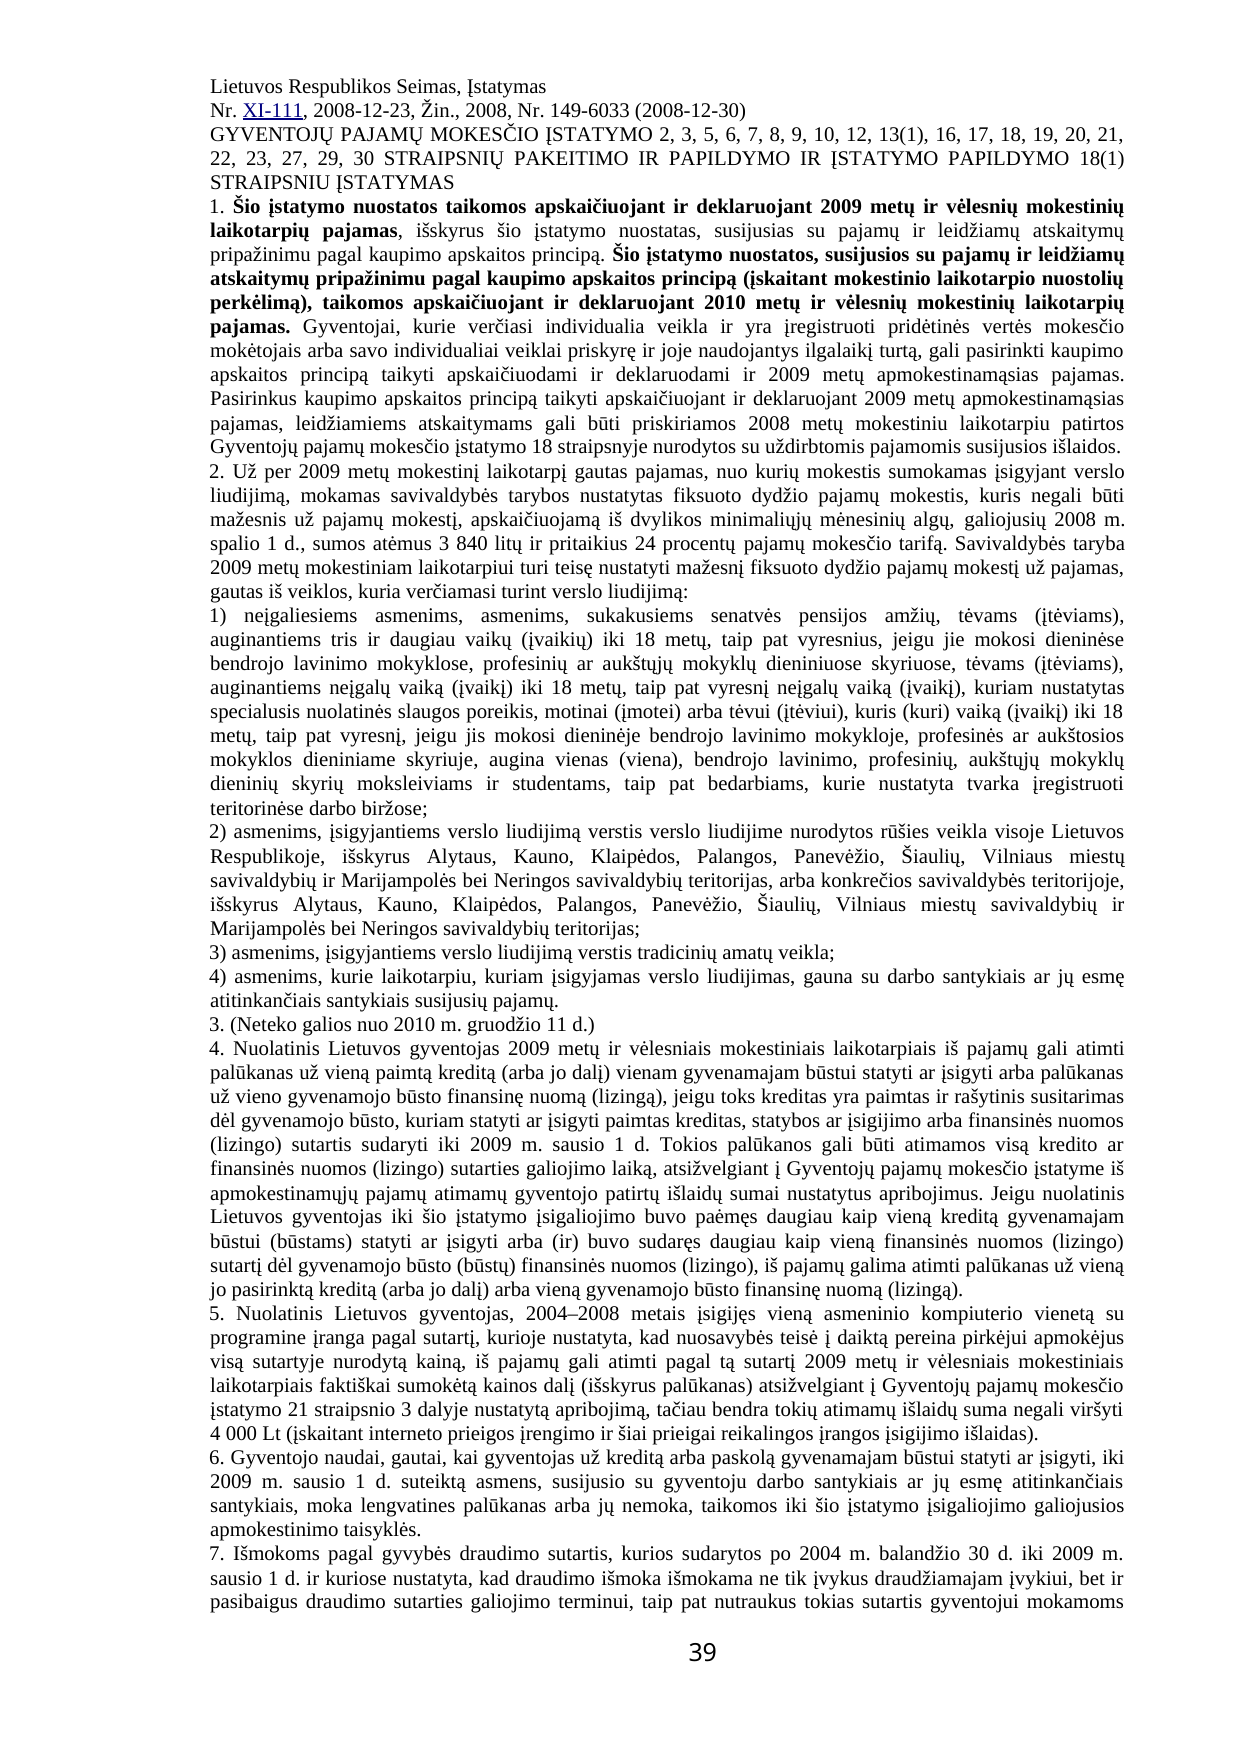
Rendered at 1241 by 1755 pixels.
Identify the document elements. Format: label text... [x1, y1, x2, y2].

text 1. Šio įstatymo nuostatos taikomos apskaičiuojant ir deklaruojant 2009 metų ir vėlesnių mokestinių laikotarpių pajamas, išskyrus šio įstatymo nuostatas, susijusias su pajamų ir leidžiamų atskaitymų pripažinimu pagal kaupimo apskaitos principą. Šio įstatymo nuostatos, susijusios su pajamų ir leidžiamų atskaitymų pripažinimu pagal kaupimo apskaitos principą (įskaitant mokestinio laikotarpio nuostolių perkėlimą), taikomos apskaičiuojant ir deklaruojant 2010 metų ir vėlesnių mokestinių laikotarpių pajamas. Gyventojai, kurie verčiasi individualia veikla ir yra įregistruoti pridėtinės vertės mokesčio mokėtojais arba savo individualiai veiklai priskyrę ir joje naudojantys ilgalaikį turtą, gali pasirinkti kaupimo apskaitos principą taikyti apskaičiuodami ir deklaruodami ir 2009 metų apmokestinamąsias pajamas. Pasirinkus kaupimo apskaitos principą taikyti apskaičiuojant ir deklaruojant 2009 metų apmokestinamąsias pajamas, leidžiamiems atskaitymams gali būti priskiriamos 2008 metų mokestiniu laikotarpiu patirtos Gyventojų pajamų mokesčio įstatymo 18 straipsnyje nurodytos su uždirbtomis pajamomis susijusios išlaidos. [209, 194, 1126, 458]
text 2. Už per 2009 metų mokestinį laikotarpį gautas pajamas, nuo kurių mokestis sumokamas įsigyjant verslo liudijimą, mokamas savivaldybės tarybos nustatytas fiksuoto dydžio pajamų mokestis, kuris negali būti mažesnis už pajamų mokestį, apskaičiuojamą iš dvylikos minimaliųjų mėnesinių algų, galiojusių 2008 m. spalio 1 d., sumos atėmus 3 840 litų ir pritaikius 24 procentų pajamų mokesčio tarifą. Savivaldybės taryba 2009 metų mokestiniam laikotarpiui turi teisę nustatyti mažesnį fiksuoto dydžio pajamų mokestį už pajamas, gautas iš veiklos, kuria verčiamasi turint verslo liudijimą: [209, 458, 1126, 603]
text 3. (Neteko galios nuo 2010 m. gruodžio 11 d.) [209, 1012, 1126, 1036]
text Lietuvos Respublikos Seimas, Įstatymas [210, 73, 1126, 98]
text GYVENTOJŲ PAJAMŲ MOKESČIO ĮSTATYMO 2, 3, 5, 6, 7, 8, 9, 10, 12, 13(1), 16, 17, 18, 19, 20, 21, 22, 23, 27, 29, 30 STRAIPSNIŲ PAKEITIMO IR PAPILDYMO IR ĮSTATYMO PAPILDYMO 18(1) STRAIPSNIU ĮSTATYMAS [210, 122, 1126, 194]
text Nr. XI-111, 2008-12-23, Žin., 2008, Nr. 149-6033 (2008-12-30) [210, 98, 1126, 122]
text 4) asmenims, kurie laikotarpiu, kuriam įsigyjamas verslo liudijimas, gauna su darbo santykiais ar jų esmę atitinkančiais santykiais susijusių pajamų. [209, 964, 1126, 1012]
text 6. Gyventojo naudai, gautai, kai gyventojas už kreditą arba paskolą gyvenamajam būstui statyti ar įsigyti, iki 2009 m. sausio 1 d. suteiktą asmens, susijusio su gyventoju darbo santykiais ar jų esmę atitinkančiais santykiais, moka lengvatines palūkanas arba jų nemoka, taikomos iki šio įstatymo įsigaliojimo galiojusios apmokestinimo taisyklės. [209, 1445, 1126, 1541]
text 2) asmenims, įsigyjantiems verslo liudijimą verstis verslo liudijime nurodytos rūšies veikla visoje Lietuvos Respublikoje, išskyrus Alytaus, Kauno, Klaipėdos, Palangos, Panevėžio, Šiaulių, Vilniaus miestų savivaldybių ir Marijampolės bei Neringos savivaldybių teritorijas, arba konkrečios savivaldybės teritorijoje, išskyrus Alytaus, Kauno, Klaipėdos, Palangos, Panevėžio, Šiaulių, Vilniaus miestų savivaldybių ir Marijampolės bei Neringos savivaldybių teritorijas; [209, 819, 1126, 940]
text 3) asmenims, įsigyjantiems verslo liudijimą verstis tradicinių amatų veikla; [209, 940, 1126, 964]
text 1) neįgaliesiems asmenims, asmenims, sukakusiems senatvės pensijos amžių, tėvams (įtėviams), auginantiems tris ir daugiau vaikų (įvaikių) iki 18 metų, taip pat vyresnius, jeigu jie mokosi dieninėse bendrojo lavinimo mokyklose, profesinių ar aukštųjų mokyklų dieniniuose skyriuose, tėvams (įtėviams), auginantiems neįgalų vaiką (įvaikį) iki 18 metų, taip pat vyresnį neįgalų vaiką (įvaikį), kuriam nustatytas specialusis nuolatinės slaugos poreikis, motinai (įmotei) arba tėvui (įtėviui), kuris (kuri) vaiką (įvaikį) iki 18 metų, taip pat vyresnį, jeigu jis mokosi dieninėje bendrojo lavinimo mokykloje, profesinės ar aukštosios mokyklos dieniniame skyriuje, augina vienas (viena), bendrojo lavinimo, profesinių, aukštųjų mokyklų dieninių skyrių moksleiviams ir studentams, taip pat bedarbiams, kurie nustatyta tvarka įregistruoti teritorinėse darbo biržose; [209, 603, 1126, 819]
text 5. Nuolatinis Lietuvos gyventojas, 2004–2008 metais įsigijęs vieną asmeninio kompiuterio vienetą su programine įranga pagal sutartį, kurioje nustatyta, kad nuosavybės teisė į daiktą pereina pirkėjui apmokėjus visą sutartyje nurodytą kainą, iš pajamų gali atimti pagal tą sutartį 2009 metų ir vėlesniais mokestiniais laikotarpiais faktiškai sumokėtą kainos dalį (išskyrus palūkanas) atsižvelgiant į Gyventojų pajamų mokesčio įstatymo 21 straipsnio 3 dalyje nustatytą apribojimą, tačiau bendra tokių atimamų išlaidų suma negali viršyti 4 000 Lt (įskaitant interneto prieigos įrengimo ir šiai prieigai reikalingos įrangos įsigijimo išlaidas). [209, 1301, 1126, 1445]
text 4. Nuolatinis Lietuvos gyventojas 2009 metų ir vėlesniais mokestiniais laikotarpiais iš pajamų gali atimti palūkanas už vieną paimtą kreditą (arba jo dalį) vienam gyvenamajam būstui statyti ar įsigyti arba palūkanas už vieno gyvenamojo būsto finansinę nuomą (lizingą), jeigu toks kreditas yra paimtas ir rašytinis susitarimas dėl gyvenamojo būsto, kuriam statyti ar įsigyti paimtas kreditas, statybos ar įsigijimo arba finansinės nuomos (lizingo) sutartis sudaryti iki 2009 m. sausio 1 d. Tokios palūkanos gali būti atimamos visą kredito ar finansinės nuomos (lizingo) sutarties galiojimo laiką, atsižvelgiant į Gyventojų pajamų mokesčio įstatyme iš apmokestinamųjų pajamų atimamų gyventojo patirtų išlaidų sumai nustatytus apribojimus. Jeigu nuolatinis Lietuvos gyventojas iki šio įstatymo įsigaliojimo buvo paėmęs daugiau kaip vieną kreditą gyvenamajam būstui (būstams) statyti ar įsigyti arba (ir) buvo sudaręs daugiau kaip vieną finansinės nuomos (lizingo) sutartį dėl gyvenamojo būsto (būstų) finansinės nuomos (lizingo), iš pajamų galima atimti palūkanas už vieną jo pasirinktą kreditą (arba jo dalį) arba vieną gyvenamojo būsto finansinę nuomą (lizingą). [209, 1036, 1126, 1301]
text 7. Išmokoms pagal gyvybės draudimo sutartis, kurios sudarytos po 2004 m. balandžio 30 d. iki 2009 m. sausio 1 d. ir kuriose nustatyta, kad draudimo išmoka išmokama ne tik įvykus draudžiamajam įvykiui, bet ir pasibaigus draudimo sutarties galiojimo terminui, taip pat nutraukus tokias sutartis gyventojui mokamoms [209, 1541, 1126, 1613]
